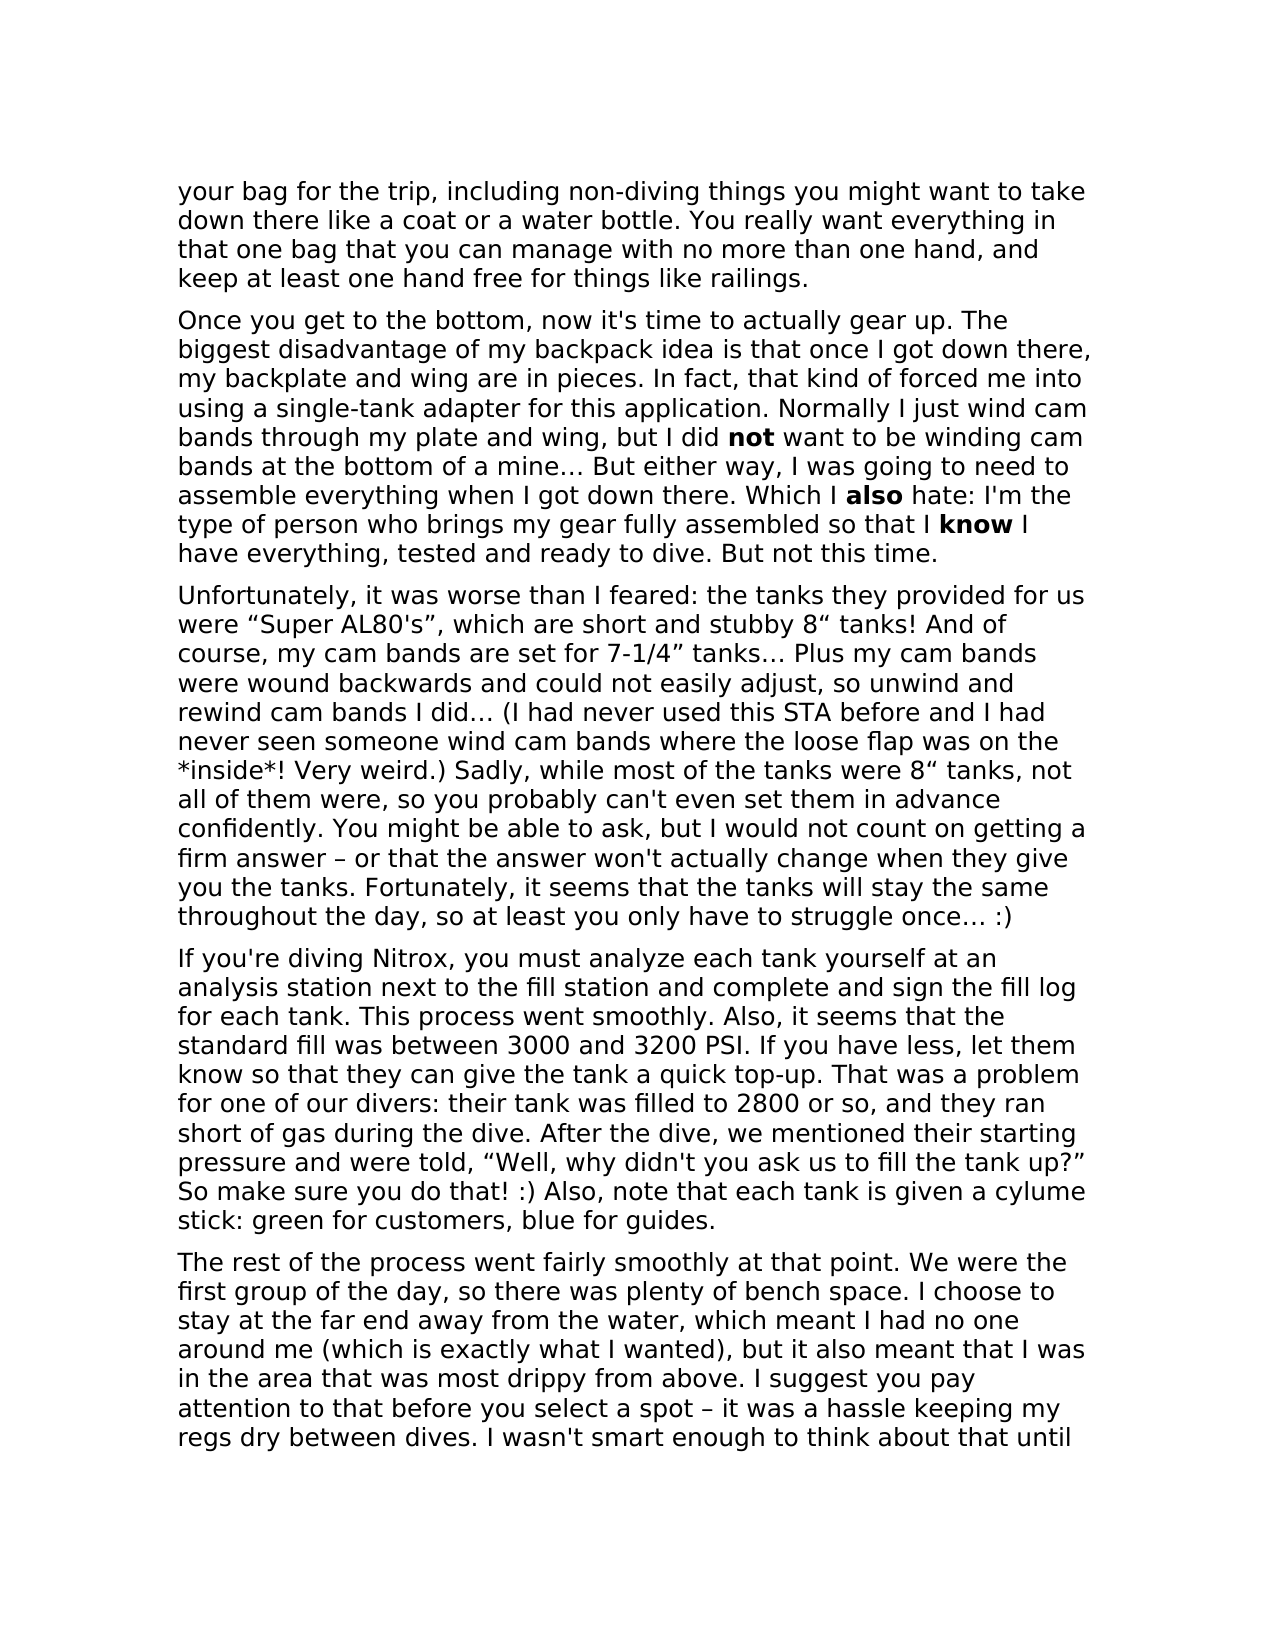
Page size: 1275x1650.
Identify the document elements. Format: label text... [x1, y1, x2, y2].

text If you're diving Nitrox, you must analyze each tank yourself at an analysis station next to the fill station and complete and sign the fill log for each tank. This process went smoothly. Also, it seems that the standard fill was between 3000 and 3200 PSI. If you have less, let them know so that they can give the tank a quick top-up. That was a problem for one of our divers: their tank was filled to 2800 or so, and they ran short of gas during the dive. After the dive, we mentioned their starting pressure and were told, “Well, why didn't you ask us to fill the tank up?” So make sure you do that! :) Also, note that each tank is given a cylume stick: green for customers, blue for guides. [177, 944, 1098, 1236]
text your bag for the trip, including non-diving things you might want to take down there like a coat or a water bottle. You really want everything in that one bag that you can manage with no more than one hand, and keep at least one hand free for things like railings. [177, 177, 1098, 294]
text Once you get to the bottom, now it's time to actually gear up. The biggest disadvantage of my backpack idea is that once I got down there, my backplate and wing are in pieces. In fact, that kind of forced me into using a single-tank adapter for this application. Normally I just wind cam bands through my plate and wing, but I did not want to be winding cam bands at the bottom of a mine… But either way, I was going to need to assemble everything when I got down there. Which I also hate: I'm the type of person who brings my gear fully assembled so that I know I have everything, tested and ready to dive. But not this time. [177, 306, 1098, 569]
text The rest of the process went fairly smoothly at that point. We were the first group of the day, so there was plenty of bench space. I choose to stay at the far end away from the water, which meant I had no one around me (which is exactly what I wanted), but it also meant that I was in the area that was most drippy from above. I suggest you pay attention to that before you select a spot – it was a hassle keeping my regs dry between dives. I wasn't smart enough to think about that until [177, 1248, 1098, 1452]
text Unfortunately, it was worse than I feared: the tanks they provided for us were “Super AL80's”, which are short and stubby 8“ tanks! And of course, my cam bands are set for 7-1/4” tanks… Plus my cam bands were wound backwards and could not easily adjust, so unwind and rewind cam bands I did… (I had never used this STA before and I had never seen someone wind cam bands where the loose flap was on the *inside*! Very weird.) Sadly, while most of the tanks were 8“ tanks, not all of them were, so you probably can't even set them in advance confidently. You might be able to ask, but I would not count on getting a firm answer – or that the answer won't actually change when they give you the tanks. Fortunately, it seems that the tanks will stay the same throughout the day, so at least you only have to struggle once… :) [177, 581, 1098, 931]
